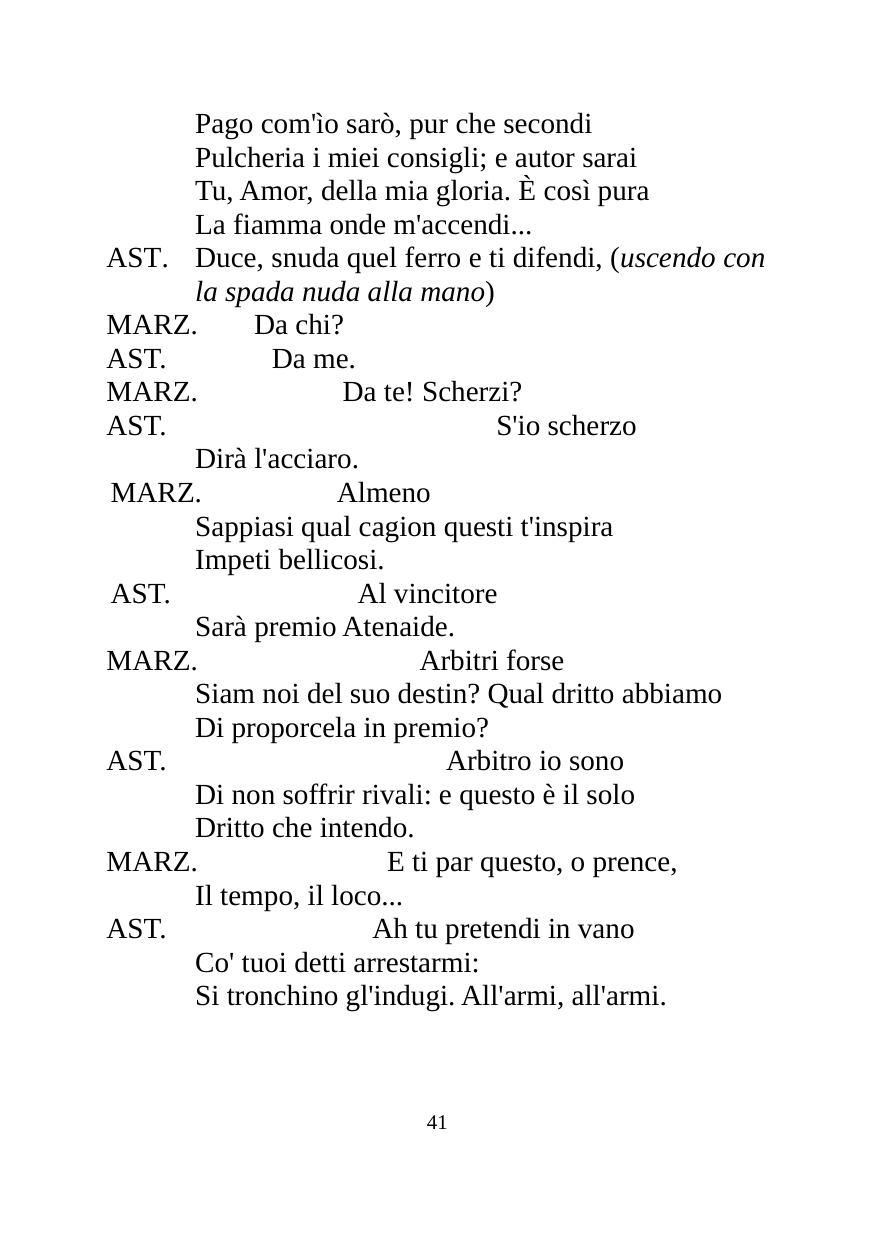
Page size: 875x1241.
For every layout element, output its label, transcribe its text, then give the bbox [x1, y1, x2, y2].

text MARZ. Almeno [110, 475, 768, 509]
text Siam noi del suo destin? Qual dritto abbiamo [106, 676, 768, 710]
text AST. Ah tu pretendi in vano [106, 911, 768, 945]
text Co' tuoi detti arrestarmi: [106, 945, 768, 978]
text AST. Al vincitore [110, 576, 768, 609]
text Di non soffrir rivali: e questo è il solo [106, 777, 768, 811]
text AST. Da me. [106, 341, 768, 374]
text Dirà l'acciaro. [106, 442, 768, 475]
text MARZ. E ti par questo, o prence, [106, 844, 768, 878]
text MARZ. Arbitri forse [106, 643, 768, 676]
text Il tempo, il loco... [106, 878, 768, 911]
text Tu, Amor, della mia gloria. È così pura [106, 173, 768, 207]
text MARZ. Da te! Scherzi? [106, 374, 768, 408]
text AST. S'io scherzo [106, 408, 768, 442]
text Dritto che intendo. [106, 811, 768, 844]
text Sarà premio Atenaide. [106, 609, 768, 643]
text AST. Duce, snuda quel ferro e ti difendi, (uscendo con la spada nuda alla mano) [106, 240, 768, 307]
text MARZ. Da chi? [106, 307, 768, 341]
text Di proporcela in premio? [106, 710, 768, 743]
text AST. Arbitro io sono [106, 743, 768, 777]
text Si tronchino gl'indugi. All'armi, all'armi. [106, 978, 768, 1012]
text Pulcheria i miei consigli; e autor sarai [106, 140, 768, 173]
text Impeti bellicosi. [106, 542, 768, 576]
text La fiamma onde m'accendi... [106, 207, 768, 240]
text Pago com'ìo sarò, pur che secondi [106, 106, 768, 140]
text Sappiasi qual cagion questi t'inspira [106, 509, 768, 542]
